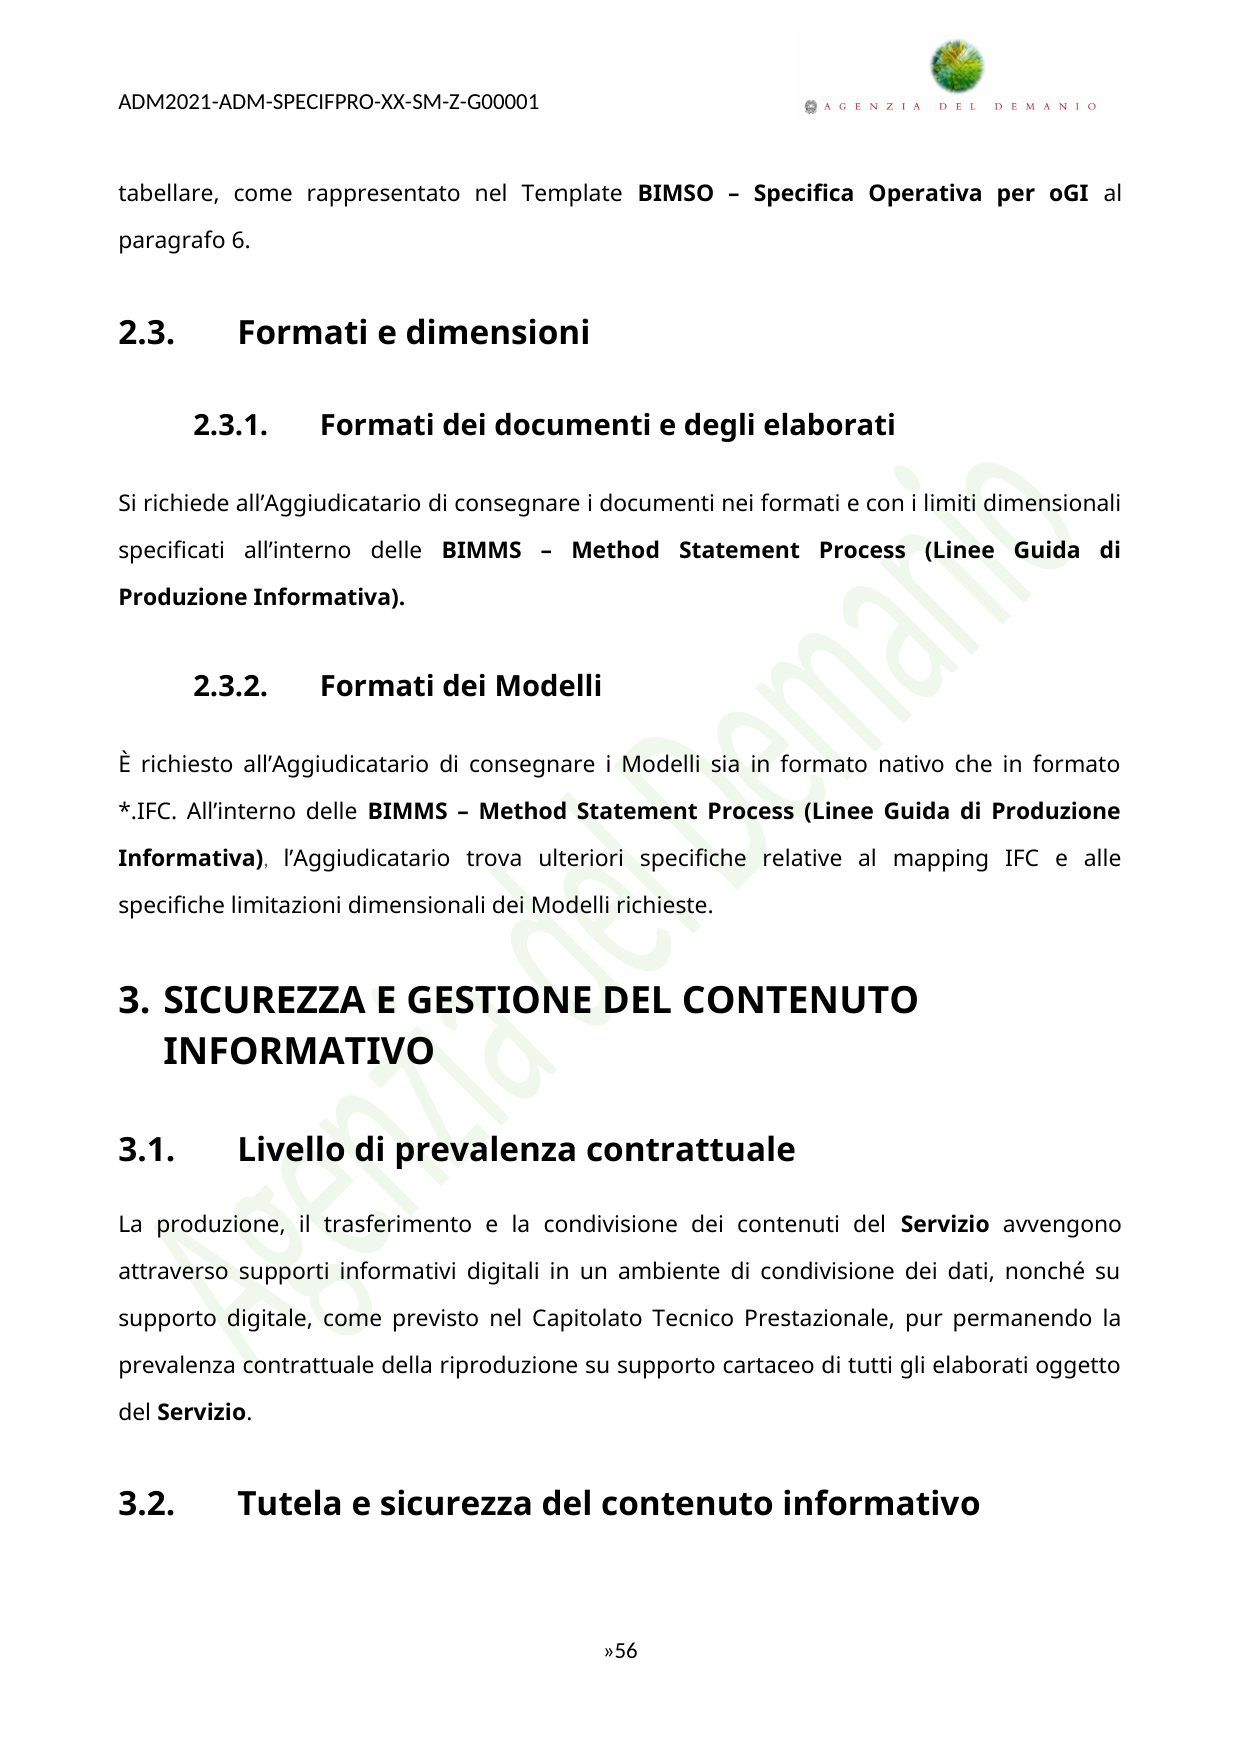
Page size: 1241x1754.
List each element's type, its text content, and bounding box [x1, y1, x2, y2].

list Formati e dimensioni [118, 308, 1122, 354]
text tabellare, come rappresentato nel Template BIMSO – Specifica Operativa per oGI al paragrafo 6. [118, 177, 1122, 255]
list [812, 665, 883, 705]
list [783, 679, 827, 705]
list Livello di prevalenza contrattuale [398, 1125, 1122, 1171]
list Livello di prevalenza contrattuale [348, 1125, 424, 1171]
text È richiesto all’Aggiudicatario di consegnare i Modelli sia in formato nativo che in formato *.IFC. All’interno delle BIMMS – Method Statement Process (Linee Guida di Produzione Informativa), l’Aggiudicatario trova ulteriori specifiche relative al mapping IFC e alle specifiche limitazioni dimensionali dei Modelli richieste. [118, 748, 1122, 920]
list SICUREZZA E GESTIONE DEL CONTENUTO INFORMATIVO [118, 973, 1122, 1075]
text La produzione, il trasferimento e la condivisione dei contenuti del Servizio avvengono attraverso supporti informativi digitali in un ambiente di condivisione dei dati, nonché su supporto digitale, come previsto nel Capitolato Tecnico Prestazionale, pur permanendo la prevalenza contrattuale della riproduzione su supporto cartaceo di tutti gli elaborati oggetto del Servizio. [118, 1208, 1122, 1427]
list Formati dei documenti e degli elaborati [193, 404, 1122, 443]
list Formati dei Modelli [193, 665, 774, 705]
text Si richiede all’Aggiudicatario di consegnare i documenti nei formati e con i limiti dimensionali specificati all’interno delle BIMMS – Method Statement Process (Linee Guida di Produzione Informativa). [118, 487, 1122, 612]
list Livello di prevalenza contrattuale [118, 1125, 335, 1171]
list Tutela e sicurezza del contenuto informativo [118, 1480, 1122, 1526]
list [863, 665, 1122, 705]
